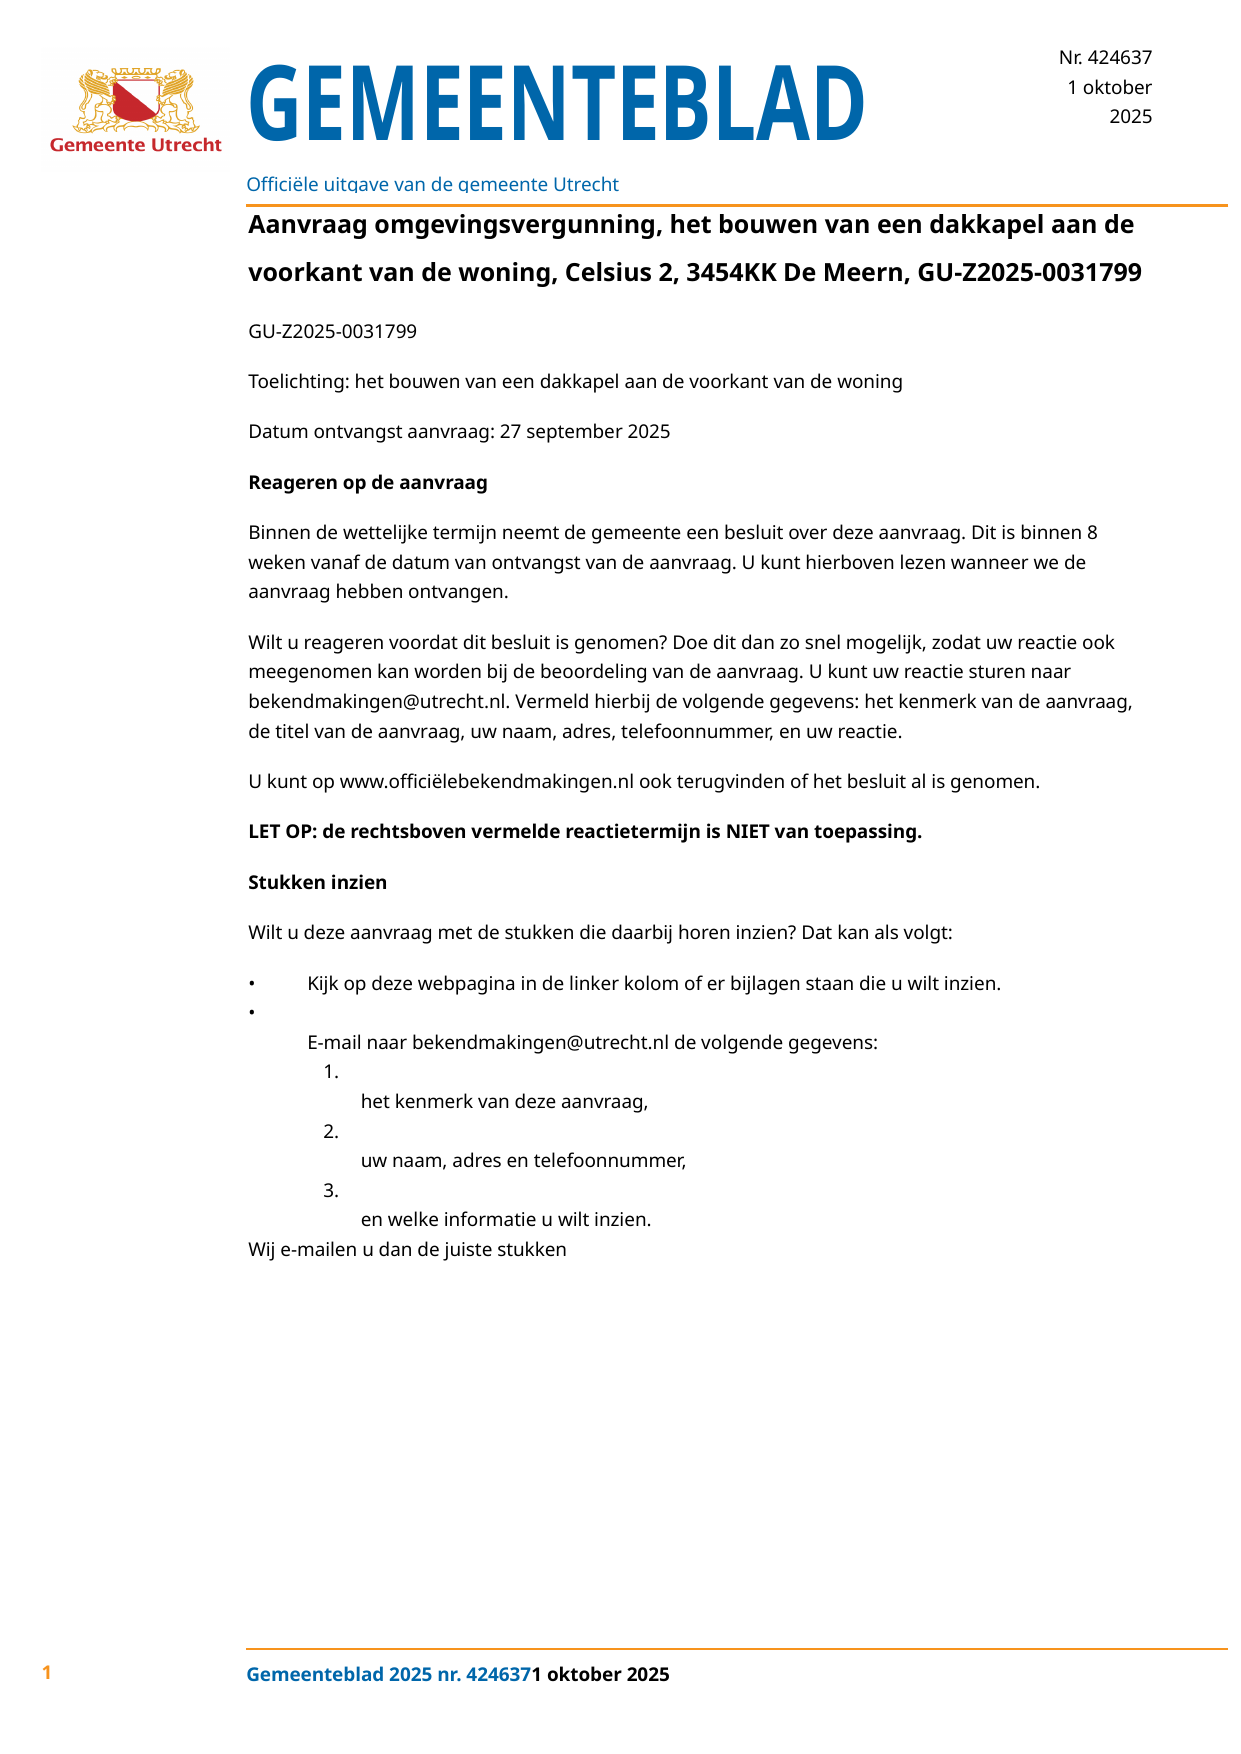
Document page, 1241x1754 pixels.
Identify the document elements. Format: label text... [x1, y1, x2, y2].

text LET OP: de rechtsboven vermelde reactietermijn is NIET van toepassing. [248, 819, 1152, 844]
text U kunt op www.officiëlebekendmakingen.nl ook terugvinden of het besluit al is genomen. [248, 768, 1152, 794]
text Aanvraag omgevingsvergunning, het bouwen van een dakkapel aan de voorkant van de woning, Celsius 2, 3454KK De Meern, GU-Z2025-0031799 [248, 207, 1152, 288]
text Reageren op de aanvraag [248, 469, 1152, 495]
text Binnen de wettelijke termijn neemt de gemeente een besluit over deze aanvraag. Dit is binnen 8 weken vanaf de datum van ontvangst van de aanvraag. U kunt hierboven lezen wanneer we de aanvraag hebben ontvangen. [248, 519, 1152, 604]
list E-mail naar bekendmakingen@utrecht.nl de volgende gegevens: [248, 1029, 1152, 1055]
list het kenmerk van deze aanvraag, [323, 1088, 1152, 1114]
list en welke informatie u wilt inzien. [323, 1207, 1152, 1232]
text Wilt u deze aanvraag met de stukken die daarbij horen inzien? Dat kan als volgt: [248, 919, 1152, 945]
list Kijk op deze webpagina in de linker kolom of er bijlagen staan die u wilt inzien. [248, 970, 1152, 996]
text GU-Z2025-0031799 [248, 318, 1152, 344]
picture [41, 47, 231, 172]
text Stukken inzien [248, 869, 1152, 895]
text Wij e-mailen u dan de juiste stukken [248, 1236, 1152, 1262]
text Toelichting: het bouwen van een dakkapel aan de voorkant van de woning [248, 368, 1152, 394]
text Datum ontvangst aanvraag: 27 september 2025 [248, 419, 1152, 444]
list uw naam, adres en telefoonnummer, [323, 1147, 1152, 1173]
text Wilt u reageren voordat dit besluit is genomen? Doe dit dan zo snel mogelijk, zodat uw reactie ook meegenomen kan worden bij de beoordeling van de aanvraag. U kunt uw reactie sturen naar bekendmakingen@utrecht.nl. Vermeld hierbij de volgende gegevens: het kenmerk van de aanvraag, de titel van de aanvraag, uw naam, adres, telefoonnummer, en uw reactie. [248, 629, 1152, 744]
